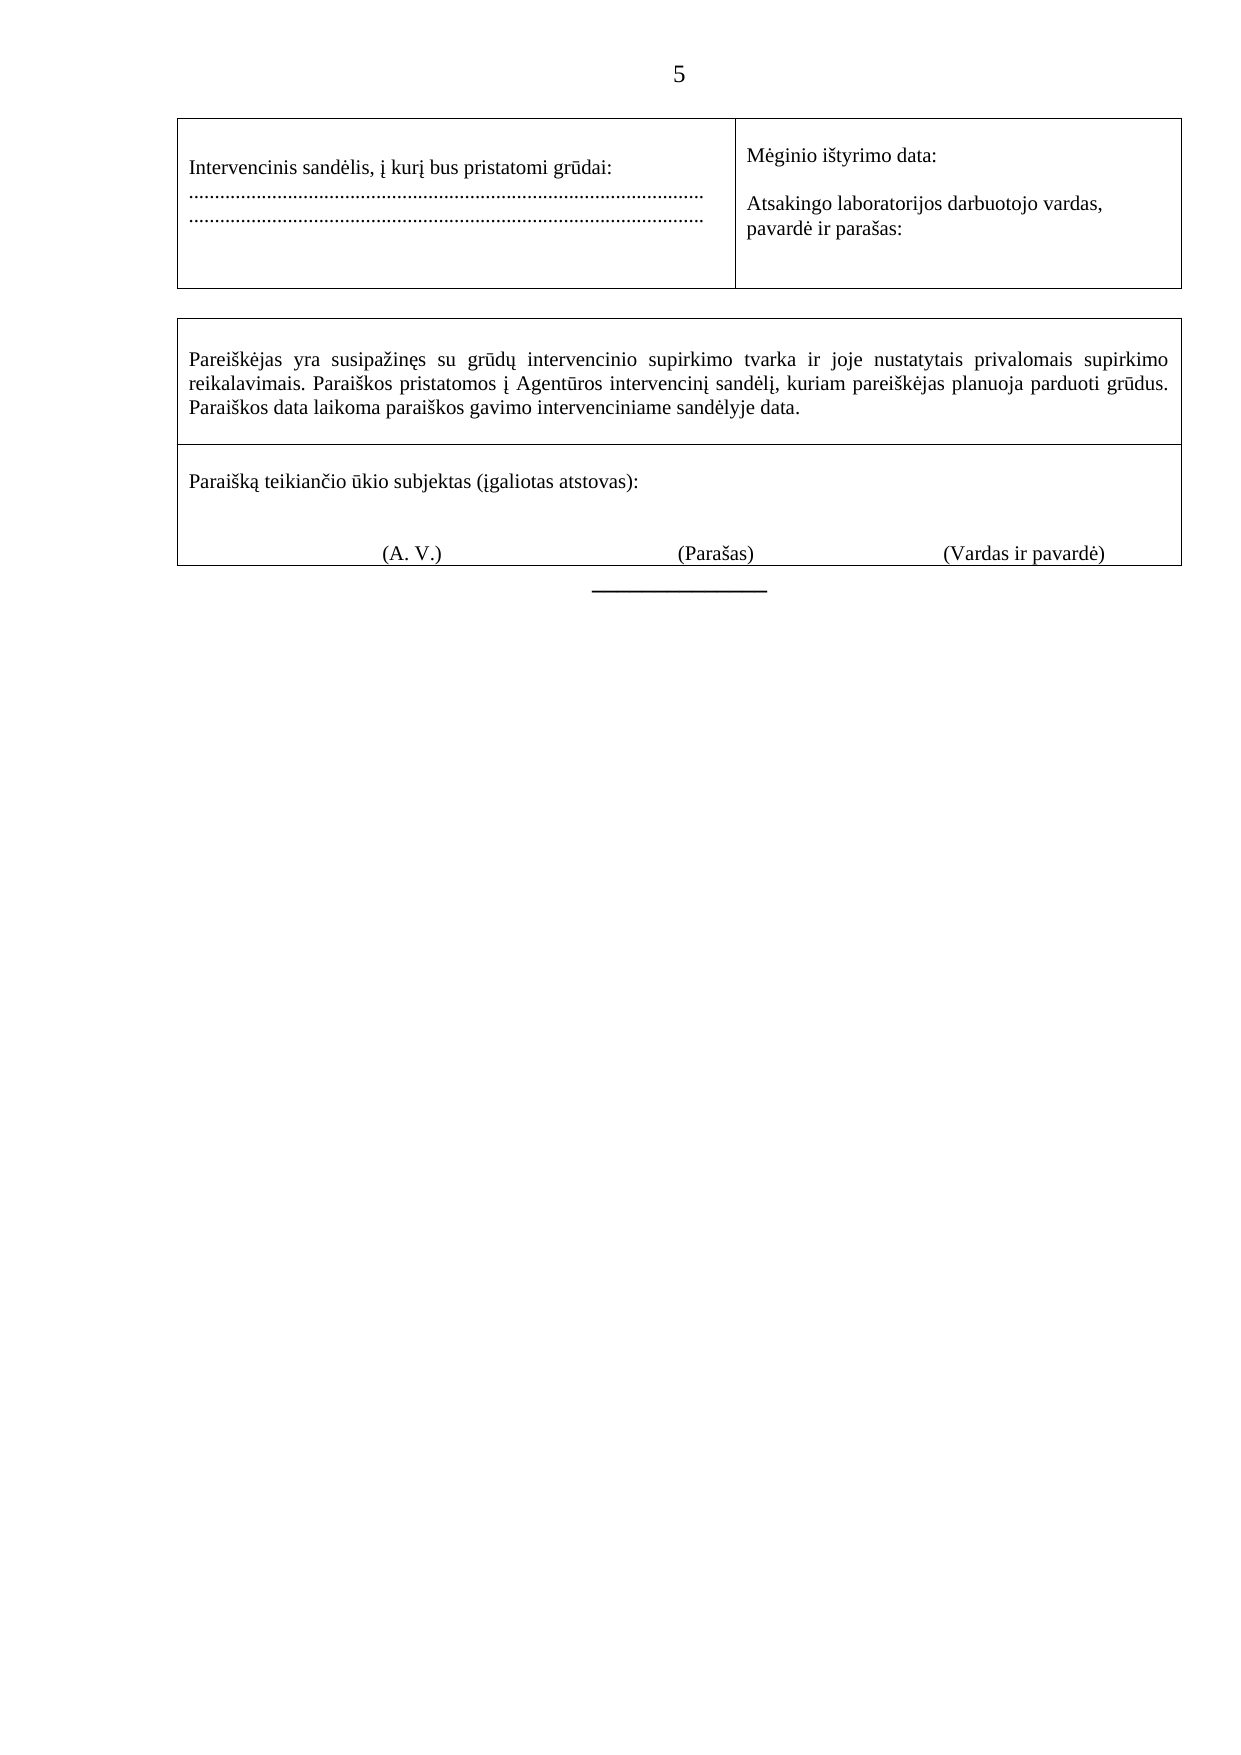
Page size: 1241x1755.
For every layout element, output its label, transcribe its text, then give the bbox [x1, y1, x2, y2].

table_cell Paraišką teikiančio ūkio subjektas (įgaliotas atstovas): (A. V.) (Parašas) (Vardas ir pavardė) [178, 445, 1181, 565]
table_cell Mėginio ištyrimo data: Atsakingo laboratorijos darbuotojo vardas, pavardė ir parašas: [736, 119, 1181, 288]
text ______________ [177, 566, 1181, 594]
table_cell Intervencinis sandėlis, į kurį bus pristatomi grūdai: [178, 119, 735, 288]
table_header Pareiškėjas yra susipažinęs su grūdų intervencinio supirkimo tvarka ir joje nustatytais privalomais supirkimo reikalavimais. Paraiškos pristatomos į Agentūros intervencinį sandėlį, kuriam pareiškėjas planuoja parduoti grūdus. Paraiškos data laikoma paraiškos gavimo intervenciniame sandėlyje data. [178, 319, 1181, 443]
